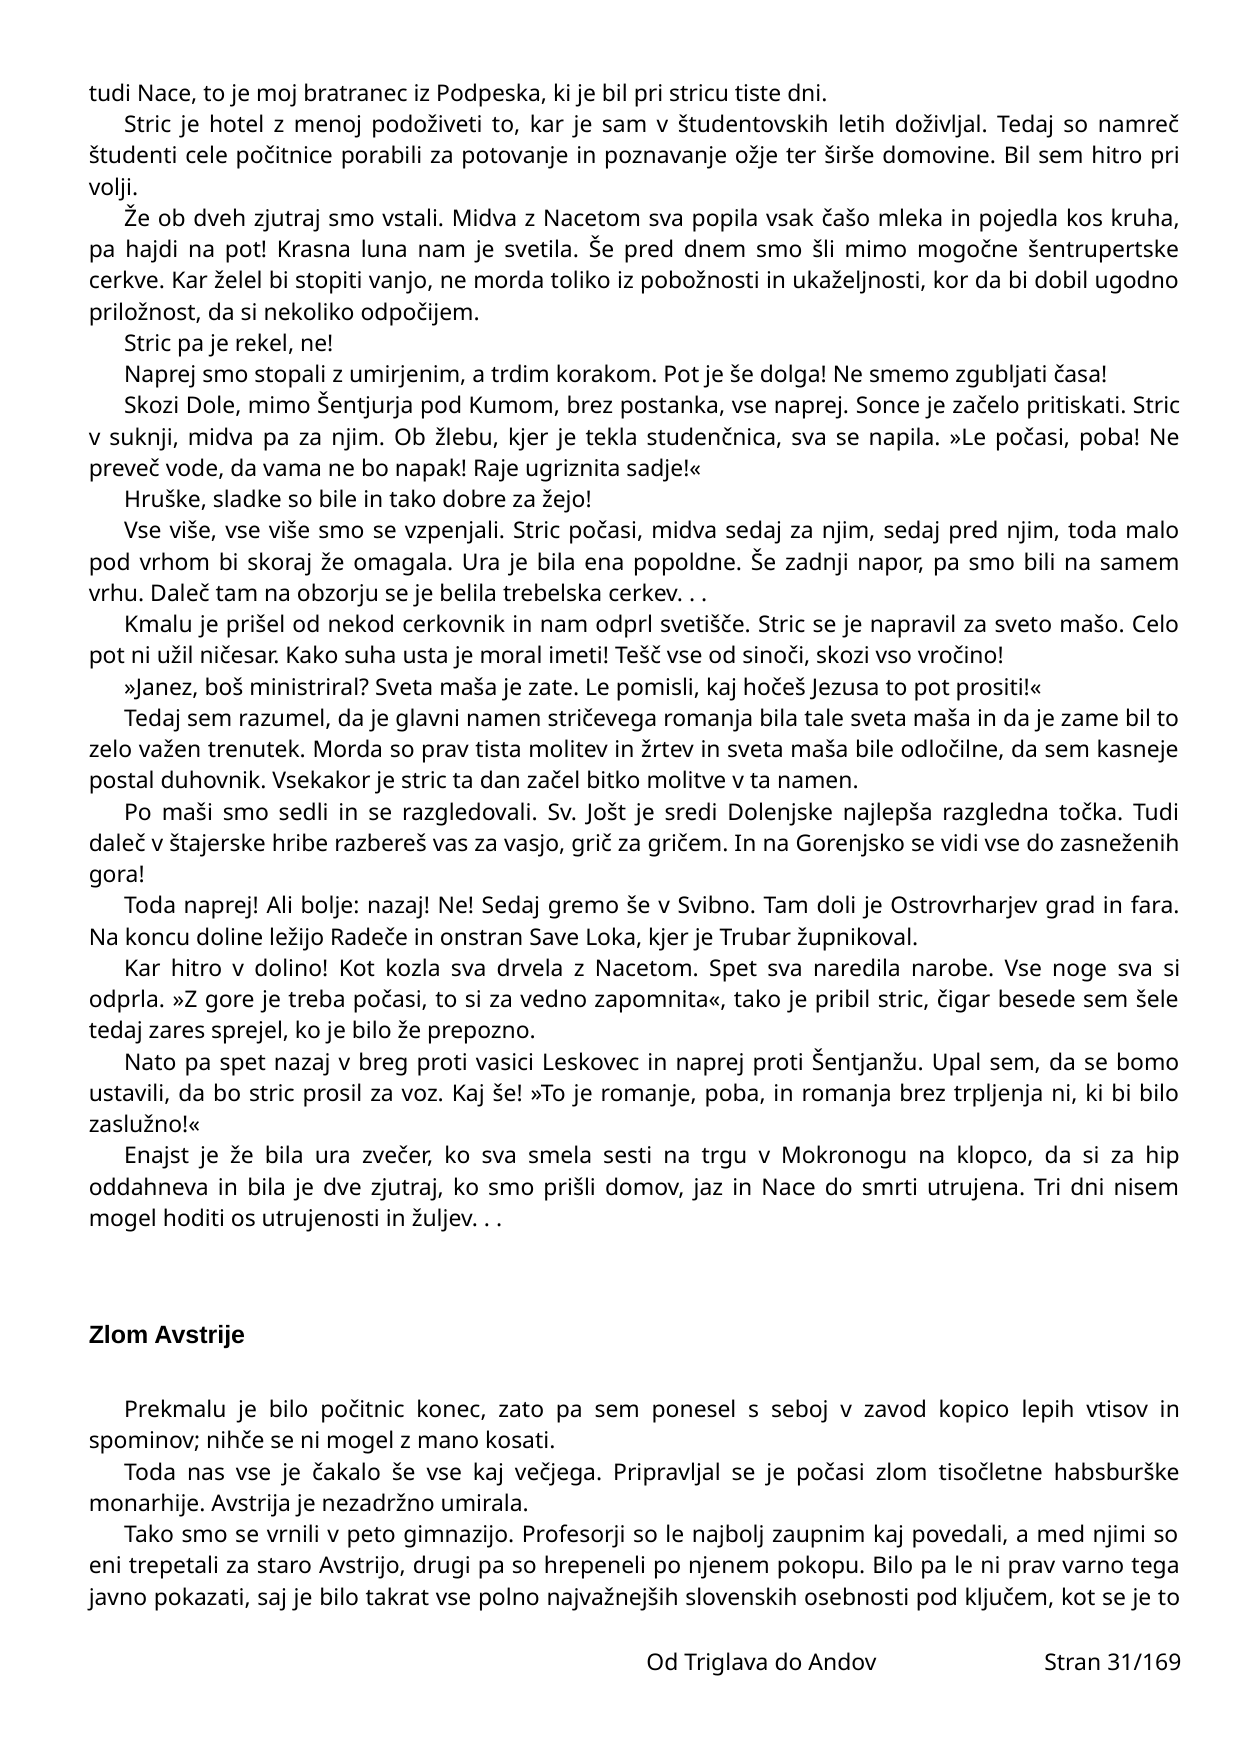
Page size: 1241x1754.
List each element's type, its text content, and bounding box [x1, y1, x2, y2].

text Prekmalu je bilo počitnic konec, zato pa sem ponesel s seboj v zavod kopico lepih vtisov in spominov; nihče se ni mogel z mano kosati. [88, 1393, 1181, 1456]
text Hruške, sladke so bile in tako dobre za žejo! [88, 483, 1181, 514]
text Vse više, vse više smo se vzpenjali. Stric počasi, midva sedaj za njim, sedaj pred njim, toda malo pod vrhom bi skoraj že omagala. Ura je bila ena popoldne. Še zadnji napor, pa smo bili na samem vrhu. Daleč tam na obzorju se je belila trebelska cerkev. . . [88, 514, 1181, 608]
text tudi Nace, to je moj bratranec iz Podpeska, ki je bil pri stricu tiste dni. [88, 77, 1181, 108]
text Kar hitro v dolino! Kot kozla sva drvela z Nacetom. Spet sva naredila narobe. Vse noge sva si odprla. »Z gore je treba počasi, to si za vedno zapomnita«, tako je pribil stric, čigar besede sem šele tedaj zares sprejel, ko je bilo že prepozno. [88, 952, 1181, 1046]
text Stric pa je rekel, ne! [88, 327, 1181, 358]
text Toda naprej! Ali bolje: nazaj! Ne! Sedaj gremo še v Svibno. Tam doli je Ostrovrharjev grad in fara. Na koncu doline ležijo Radeče in onstran Save Loka, kjer je Trubar župnikoval. [88, 889, 1181, 952]
text Tedaj sem razumel, da je glavni namen stričevega romanja bila tale sveta maša in da je zame bil to zelo važen trenutek. Morda so prav tista molitev in žrtev in sveta maša bile odločilne, da sem kasneje postal duhovnik. Vsekakor je stric ta dan začel bitko molitve v ta namen. [88, 702, 1181, 796]
text Že ob dveh zjutraj smo vstali. Midva z Nacetom sva popila vsak čašo mleka in pojedla kos kruha, pa hajdi na pot! Krasna luna nam je svetila. Še pred dnem smo šli mimo mogočne šentrupertske cerkve. Kar želel bi stopiti vanjo, ne morda toliko iz pobožnosti in ukaželjnosti, kor da bi dobil ugodno priložnost, da si nekoliko odpočijem. [88, 202, 1181, 327]
text Toda nas vse je čakalo še vse kaj večjega. Pripravljal se je počasi zlom tisočletne habsburške monarhije. Avstrija je nezadržno umirala. [88, 1456, 1181, 1518]
text Enajst je že bila ura zvečer, ko sva smela sesti na trgu v Mokronogu na klopco, da si za hip oddahneva in bila je dve zjutraj, ko smo prišli domov, jaz in Nace do smrti utrujena. Tri dni nisem mogel hoditi os utrujenosti in žuljev. . . [88, 1139, 1181, 1233]
text Nato pa spet nazaj v breg proti vasici Leskovec in naprej proti Šentjanžu. Upal sem, da se bomo ustavili, da bo stric prosil za voz. Kaj še! »To je romanje, poba, in romanja brez trpljenja ni, ki bi bilo zaslužno!« [88, 1046, 1181, 1139]
subtitle Zlom Avstrije [88, 1321, 1181, 1349]
text Naprej smo stopali z umirjenim, a trdim korakom. Pot je še dolga! Ne smemo zgubljati časa! [88, 358, 1181, 389]
text Skozi Dole, mimo Šentjurja pod Kumom, brez postanka, vse naprej. Sonce je začelo pritiskati. Stric v suknji, midva pa za njim. Ob žlebu, kjer je tekla studenčnica, sva se napila. »Le počasi, poba! Ne preveč vode, da vama ne bo napak! Raje ugriznita sadje!« [88, 389, 1181, 483]
text Tako smo se vrnili v peto gimnazijo. Profesorji so le najbolj zaupnim kaj povedali, a med njimi so eni trepetali za staro Avstrijo, drugi pa so hrepeneli po njenem pokopu. Bilo pa le ni prav varno tega javno pokazati, saj je bilo takrat vse polno najvažnejših slovenskih osebnosti pod ključem, kot se je to [88, 1518, 1181, 1612]
text Stric je hotel z menoj podoživeti to, kar je sam v študentovskih letih doživljal. Tedaj so namreč študenti cele počitnice porabili za potovanje in poznavanje ožje ter širše domovine. Bil sem hitro pri volji. [88, 108, 1181, 202]
text Kmalu je prišel od nekod cerkovnik in nam odprl svetišče. Stric se je napravil za sveto mašo. Celo pot ni užil ničesar. Kako suha usta je moral imeti! Tešč vse od sinoči, skozi vso vročino! [88, 608, 1181, 671]
text Po maši smo sedli in se razgledovali. Sv. Jošt je sredi Dolenjske najlepša razgledna točka. Tudi daleč v štajerske hribe razbereš vas za vasjo, grič za gričem. In na Gorenjsko se vidi vse do zasneženih gora! [88, 796, 1181, 889]
text »Janez, boš ministriral? Sveta maša je zate. Le pomisli, kaj hočeš Jezusa to pot prositi!« [88, 671, 1181, 702]
